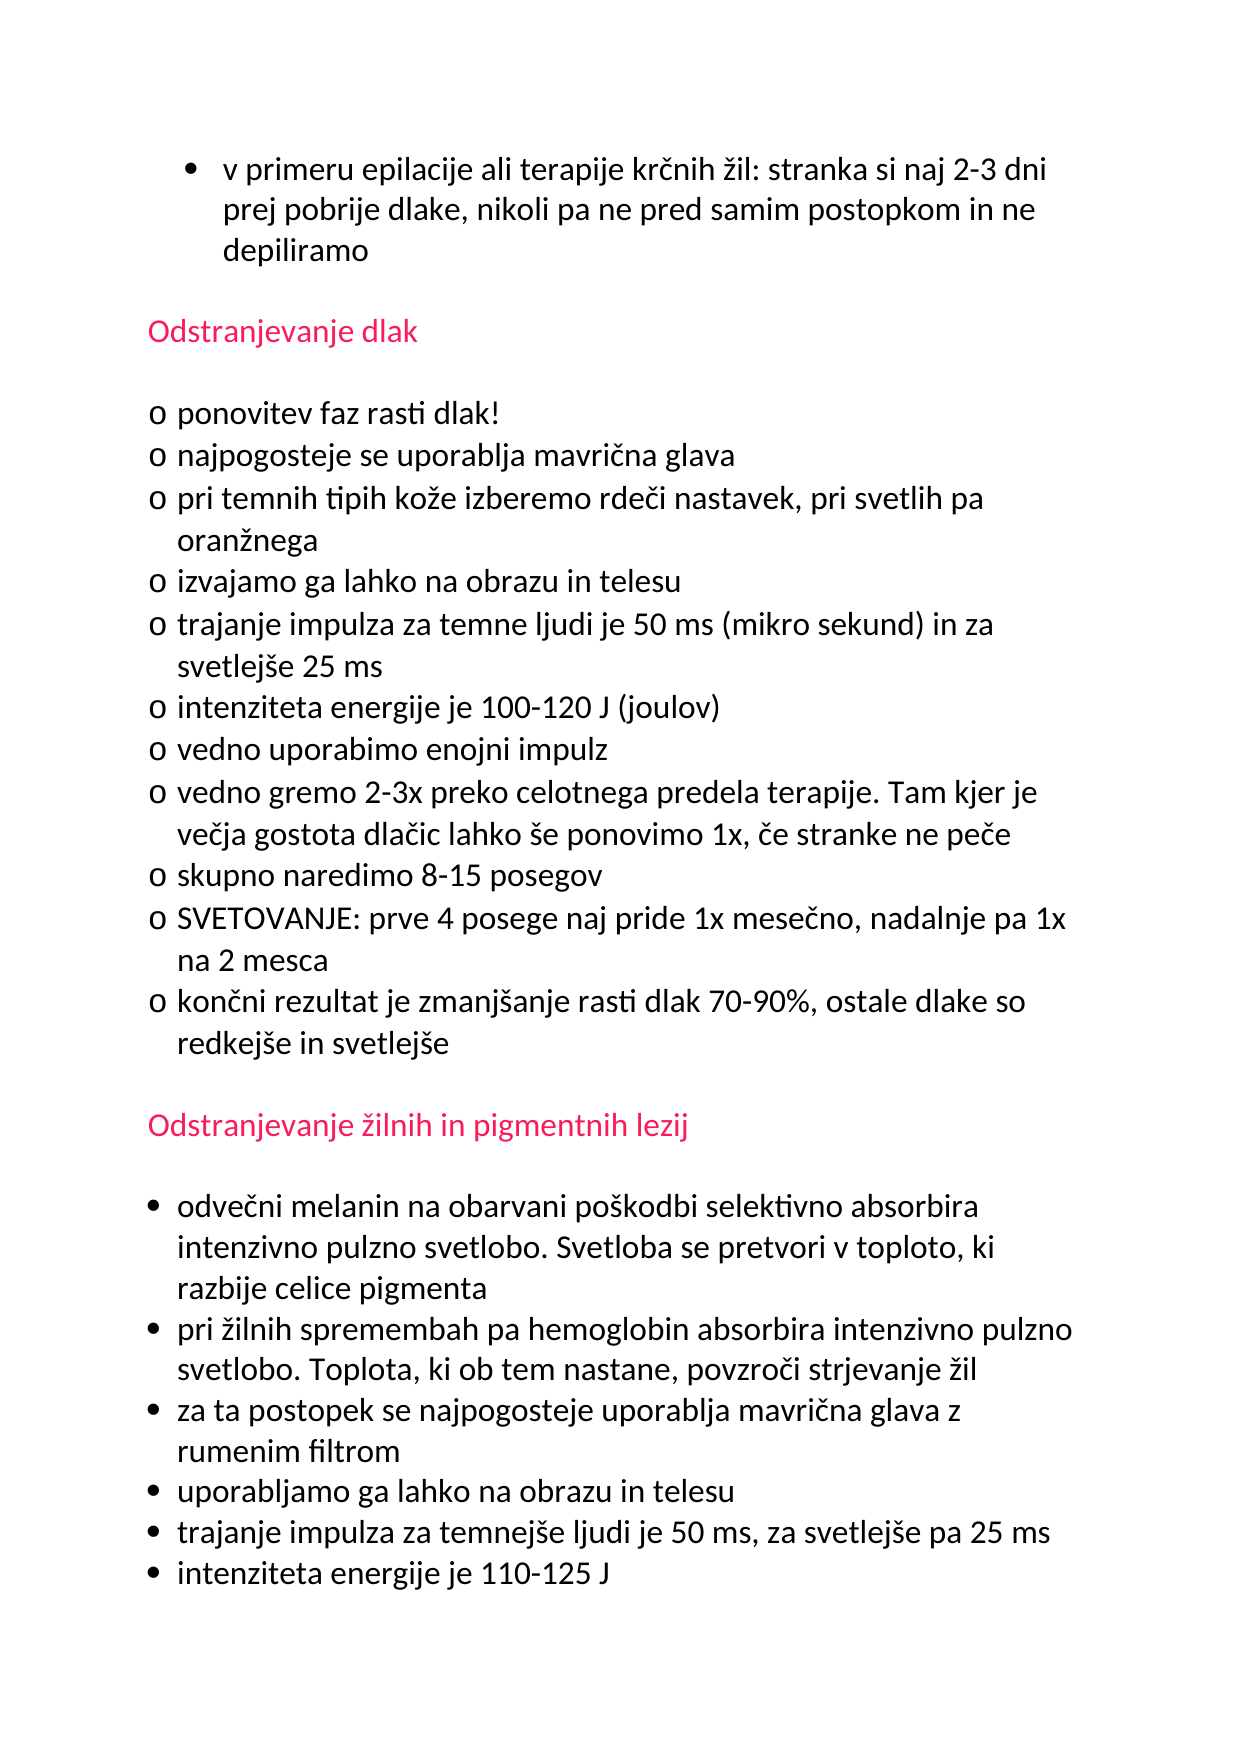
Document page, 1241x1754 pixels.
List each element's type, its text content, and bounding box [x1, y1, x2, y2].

list trajanje impulza za temne ljudi je 50 ms (mikro sekund) in za svetlejše 25 ms [148, 603, 1093, 686]
text Odstranjevanje žilnih in pigmentnih lezij [148, 1104, 1093, 1144]
list končni rezultat je zmanjšanje rasti dlak 70-90%, ostale dlake so redkejše in svetlejše [148, 980, 1093, 1063]
text Odstranjevanje dlak [148, 311, 1093, 351]
list uporabljamo ga lahko na obrazu in telesu [148, 1470, 1093, 1511]
list skupno naredimo 8-15 posegov [148, 854, 1093, 897]
list vedno uporabimo enojni impulz [148, 728, 1093, 771]
list izvajamo ga lahko na obrazu in telesu [148, 560, 1093, 603]
list ponovitev faz rasti dlak! [148, 392, 1093, 434]
list v primeru epilacije ali terapije krčnih žil: stranka si naj 2-3 dni prej pobrije dlake, nikoli pa ne pred samim postopkom in ne depiliramo [185, 148, 1093, 270]
list intenziteta energije je 110-125 J [148, 1552, 1093, 1593]
list vedno gremo 2-3x preko celotnega predela terapije. Tam kjer je večja gostota dlačic lahko še ponovimo 1x, če stranke ne peče [148, 771, 1093, 854]
list odvečni melanin na obarvani poškodbi selektivno absorbira intenzivno pulzno svetlobo. Svetloba se pretvori v toploto, ki razbije celice pigmenta [148, 1185, 1093, 1307]
list najpogosteje se uporablja mavrična glava [148, 434, 1093, 477]
list za ta postopek se najpogosteje uporablja mavrična glava z rumenim filtrom [148, 1389, 1093, 1470]
list pri žilnih spremembah pa hemoglobin absorbira intenzivno pulzno svetlobo. Toplota, ki ob tem nastane, povzroči strjevanje žil [148, 1307, 1093, 1389]
list SVETOVANJE: prve 4 posege naj pride 1x mesečno, nadalnje pa 1x na 2 mesca [148, 897, 1093, 980]
list trajanje impulza za temnejše ljudi je 50 ms, za svetlejše pa 25 ms [148, 1511, 1093, 1552]
list pri temnih tipih kože izberemo rdeči nastavek, pri svetlih pa oranžnega [148, 477, 1093, 560]
list intenziteta energije je 100-120 J (joulov) [148, 686, 1093, 728]
